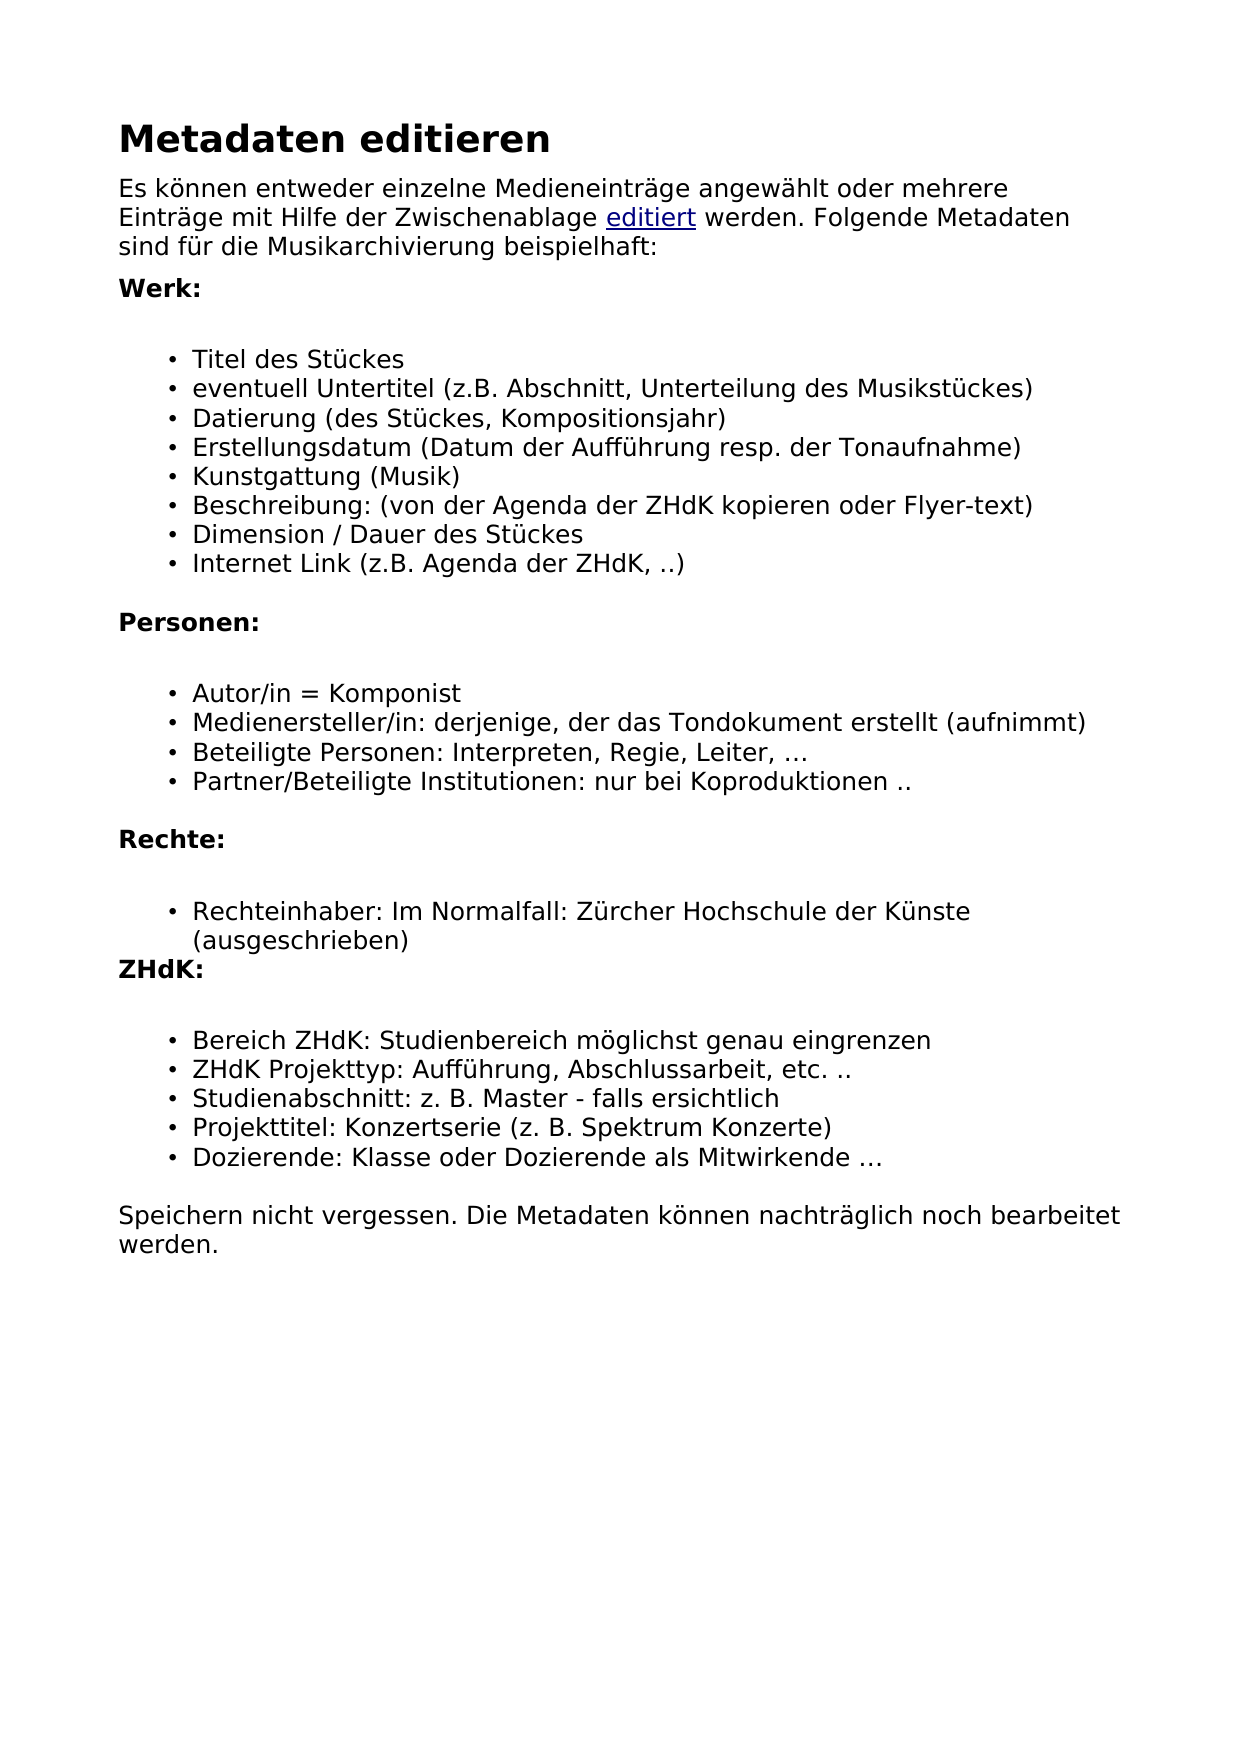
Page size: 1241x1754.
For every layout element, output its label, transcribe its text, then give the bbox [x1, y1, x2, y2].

list Projekttitel: Konzertserie (z. B. Spektrum Konzerte) [177, 1114, 1122, 1143]
text Speichern nicht vergessen. Die Metadaten können nachträglich noch bearbeitet werden. [118, 1201, 1122, 1260]
list Erstellungsdatum (Datum der Aufführung resp. der Tonaufnahme) [177, 433, 1122, 462]
list Internet Link (z.B. Agenda der ZHdK, ..) [177, 549, 1122, 579]
list Titel des Stückes [177, 345, 1122, 374]
text Werk: [118, 274, 1122, 303]
list eventuell Untertitel (z.B. Abschnitt, Unterteilung des Musikstückes) [177, 374, 1122, 404]
text ZHdK: [118, 955, 1122, 984]
list Partner/Beteiligte Institutionen: nur bei Koproduktionen .. [177, 767, 1122, 796]
text Es können entweder einzelne Medieneinträge angewählt oder mehrere Einträge mit Hilfe der Zwischenablage editiert werden. Folgende Metadaten sind für die Musikarchivierung beispielhaft: [118, 174, 1122, 262]
list Medienersteller/in: derjenige, der das Tondokument erstellt (aufnimmt) [177, 708, 1122, 738]
list ZHdK Projekttyp: Aufführung, Abschlussarbeit, etc. .. [177, 1055, 1122, 1084]
list Dozierende: Klasse oder Dozierende als Mitwirkende … [177, 1143, 1122, 1172]
list Beschreibung: (von der Agenda der ZHdK kopieren oder Flyer-text) [177, 491, 1122, 520]
list Dimension / Dauer des Stückes [177, 520, 1122, 549]
list Studienabschnitt: z. B. Master - falls ersichtlich [177, 1084, 1122, 1114]
list Rechteinhaber: Im Normalfall: Zürcher Hochschule der Künste (ausgeschrieben) [177, 897, 1122, 955]
list Autor/in = Komponist [177, 679, 1122, 708]
list Beteiligte Personen: Interpreten, Regie, Leiter, … [177, 738, 1122, 767]
list Bereich ZHdK: Studienbereich möglichst genau eingrenzen [177, 1026, 1122, 1055]
text Rechte: [118, 826, 1122, 855]
text Personen: [118, 608, 1122, 637]
list Kunstgattung (Musik) [177, 462, 1122, 491]
subtitle Metadaten editieren [118, 118, 1122, 162]
list Datierung (des Stückes, Kompositionsjahr) [177, 404, 1122, 433]
